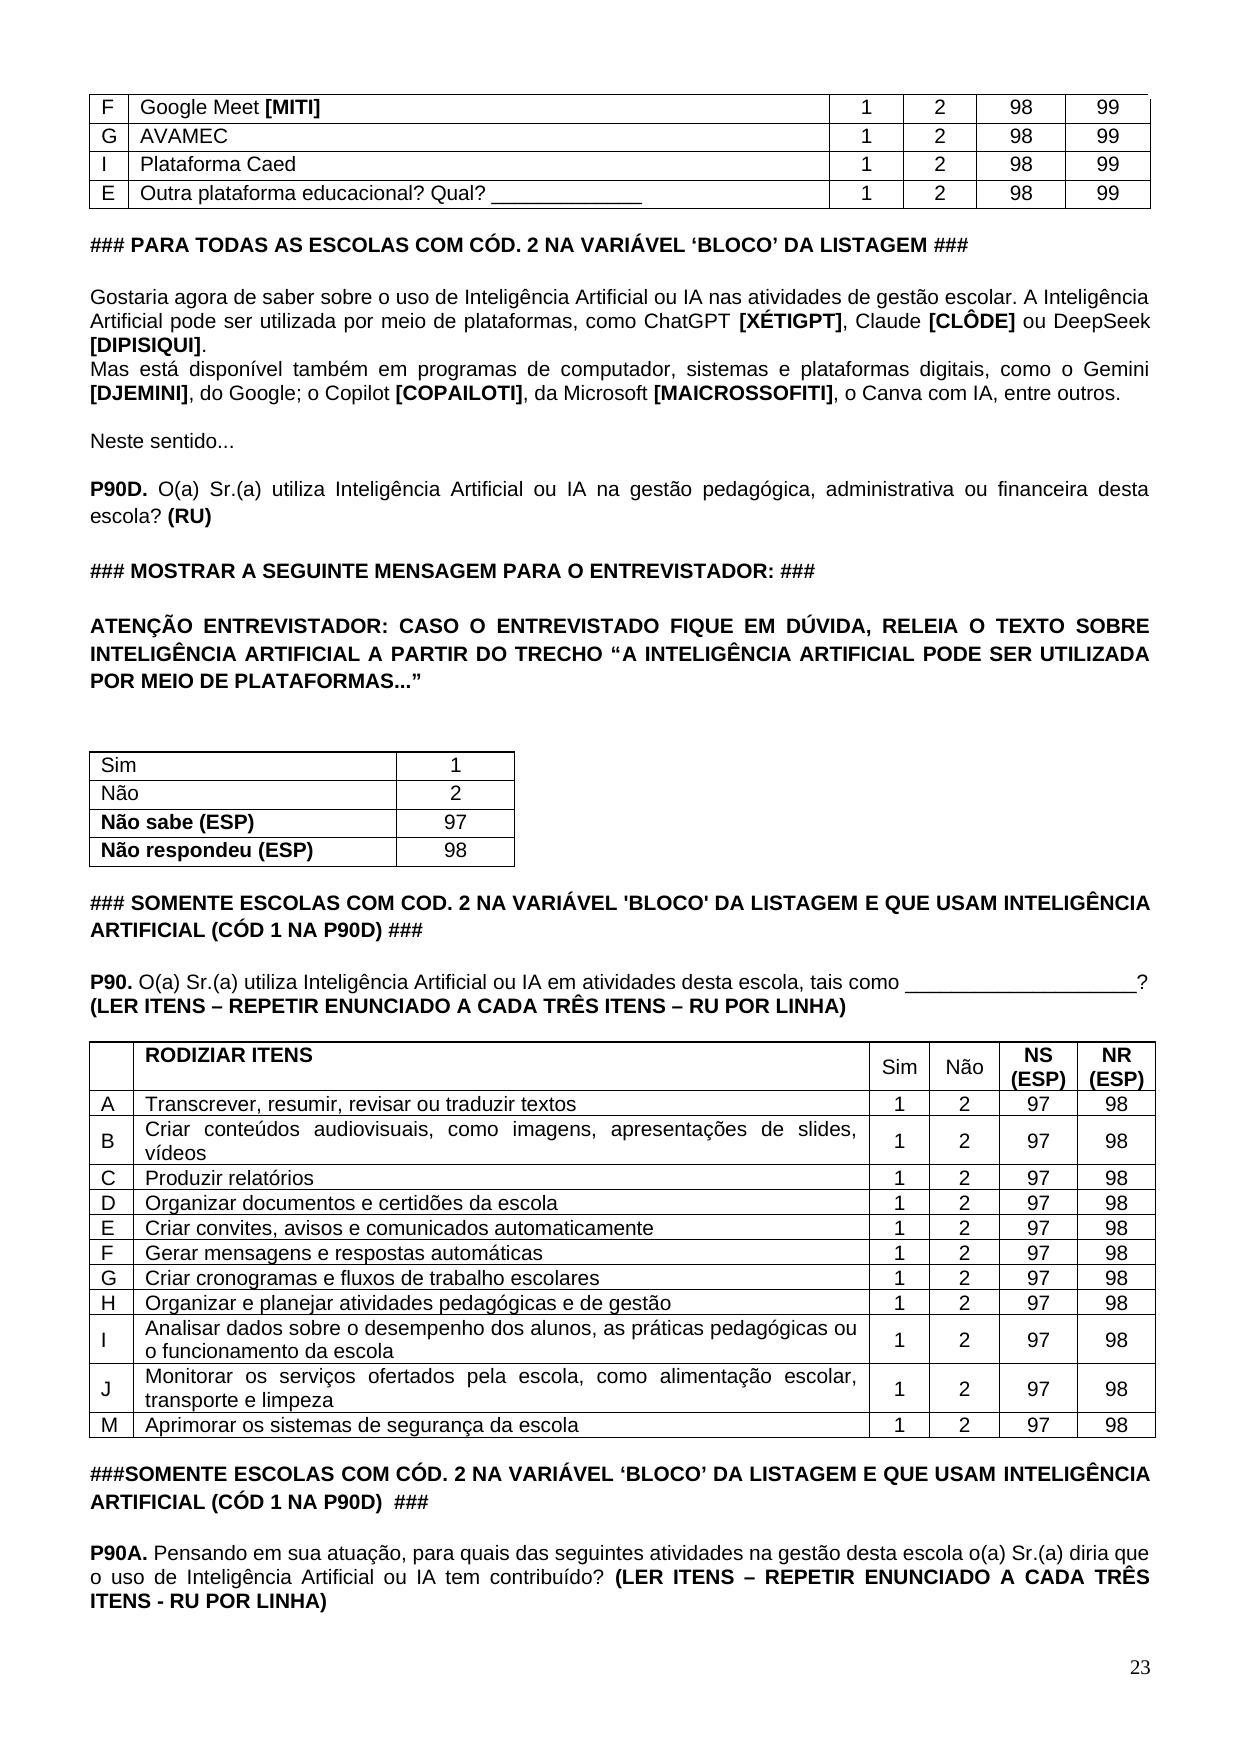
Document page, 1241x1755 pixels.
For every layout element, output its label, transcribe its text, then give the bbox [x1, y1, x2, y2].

table_cell 98 [1078, 1315, 1155, 1363]
table_cell 99 [1066, 95, 1150, 123]
table_cell 2 [930, 1315, 999, 1363]
table_cell 2 [930, 1290, 999, 1314]
table_cell 2 [904, 181, 976, 208]
table_header NR (ESP) [1078, 1043, 1155, 1090]
table_header [90, 1043, 133, 1090]
table_cell 99 [1066, 152, 1150, 180]
text Mas está disponível também em programas de computador, sistemas e plataformas digitais, como o Gemini [DJEMINI], do Google; o Copilot [COPAILOTI], da Microsoft [MAICROSSOFITI], o Canva com IA, entre outros. [90, 357, 1151, 404]
table_header Não [930, 1043, 999, 1090]
table_cell Analisar dados sobre o desempenho dos alunos, as práticas pedagógicas ou o funcionamento da escola [134, 1315, 869, 1363]
table_cell 1 [870, 1265, 929, 1289]
table_cell D [90, 1190, 133, 1214]
table_cell 98 [977, 124, 1065, 151]
table_cell G [90, 124, 128, 151]
table_cell 2 [904, 124, 976, 151]
table_cell 98 [1078, 1240, 1155, 1264]
table_cell 1 [870, 1413, 929, 1437]
table_cell 97 [397, 810, 514, 837]
table_cell J [90, 1364, 133, 1412]
table_cell Não respondeu (ESP) [90, 838, 396, 866]
table_cell 98 [1078, 1364, 1155, 1412]
table_cell 2 [397, 781, 514, 808]
table_cell 99 [1066, 124, 1150, 151]
table_cell Organizar e planejar atividades pedagógicas e de gestão [134, 1290, 869, 1314]
text ### SOMENTE ESCOLAS COM COD. 2 NA VARIÁVEL 'BLOCO' DA LISTAGEM E QUE USAM INTELIGÊNCIA ARTIFICIAL (CÓD 1 NA P90D) ### [90, 891, 1151, 942]
table_cell A [90, 1091, 133, 1115]
table_cell Outra plataforma educacional? Qual? _____________ [129, 181, 829, 208]
table_cell 98 [1078, 1265, 1155, 1289]
table_cell 97 [1000, 1190, 1077, 1214]
table_cell 99 [1066, 181, 1150, 208]
table_cell Não [90, 781, 396, 808]
table_cell 98 [397, 838, 514, 866]
table_cell B [90, 1116, 133, 1164]
table_cell 98 [977, 95, 1065, 123]
table_cell Não sabe (ESP) [90, 810, 396, 837]
text ATENÇÃO ENTREVISTADOR: CASO O ENTREVISTADO FIQUE EM DÚVIDA, RELEIA O TEXTO SOBRE INTELIGÊNCIA ARTIFICIAL A PARTIR DO TRECHO “A INTELIGÊNCIA ARTIFICIAL PODE SER UTILIZADA POR MEIO DE PLATAFORMAS...” [90, 614, 1151, 693]
table_cell 98 [1078, 1165, 1155, 1189]
table_cell G [90, 1265, 133, 1289]
table_cell 97 [1000, 1091, 1077, 1115]
text ###SOMENTE ESCOLAS COM CÓD. 2 NA VARIÁVEL ‘BLOCO’ DA LISTAGEM E QUE USAM INTELIGÊNCIA ARTIFICIAL (CÓD 1 NA P90D) ### [90, 1462, 1151, 1514]
table_cell 97 [1000, 1315, 1077, 1363]
table_cell M [90, 1413, 133, 1437]
text Gostaria agora de saber sobre o uso de Inteligência Artificial ou IA nas atividades de gestão escolar. A Inteligência Artificial pode ser utilizada por meio de plataformas, como ChatGPT [XÉTIGPT], Claude [CLÔDE] ou DeepSeek [DIPISIQUI]. [90, 285, 1151, 357]
table_cell 97 [1000, 1116, 1077, 1164]
table_cell 2 [930, 1165, 999, 1189]
table_cell I [90, 1315, 133, 1363]
text P90. O(a) Sr.(a) utiliza Inteligência Artificial ou IA em atividades desta escola, tais como ____________________? (LER ITENS – REPETIR ENUNCIADO A CADA TRÊS ITENS – RU POR LINHA) [90, 969, 1151, 1017]
table_cell Criar convites, avisos e comunicados automaticamente [134, 1215, 869, 1239]
table_cell 1 [830, 152, 903, 180]
table_cell Criar conteúdos audiovisuais, como imagens, apresentações de slides, vídeos [134, 1116, 869, 1164]
table_cell 1 [870, 1364, 929, 1412]
table_cell 2 [930, 1215, 999, 1239]
table_cell 1 [870, 1215, 929, 1239]
table_cell I [90, 152, 128, 180]
table_cell 1 [870, 1091, 929, 1115]
table_cell 98 [1078, 1215, 1155, 1239]
table_cell 97 [1000, 1413, 1077, 1437]
table_cell 98 [1078, 1413, 1155, 1437]
table_cell 1 [870, 1116, 929, 1164]
table_cell 97 [1000, 1364, 1077, 1412]
table_header 1 [397, 753, 514, 780]
table_cell 1 [830, 124, 903, 151]
table_header NS (ESP) [1000, 1043, 1077, 1090]
table_cell Organizar documentos e certidões da escola [134, 1190, 869, 1214]
table_cell H [90, 1290, 133, 1314]
table_cell F [90, 95, 128, 123]
table_cell 2 [930, 1190, 999, 1214]
table_cell 1 [870, 1240, 929, 1264]
table_cell 2 [930, 1364, 999, 1412]
table_cell 1 [870, 1290, 929, 1314]
table_cell C [90, 1165, 133, 1189]
table_cell 1 [830, 95, 903, 123]
table_cell F [90, 1240, 133, 1264]
table_cell 98 [1078, 1116, 1155, 1164]
table_cell 1 [830, 181, 903, 208]
table_cell 1 [870, 1165, 929, 1189]
table_cell AVAMEC [129, 124, 829, 151]
table_header RODIZIAR ITENS [134, 1043, 869, 1090]
table_cell 2 [904, 152, 976, 180]
table_cell 2 [930, 1240, 999, 1264]
table_cell 98 [977, 181, 1065, 208]
text P90A. Pensando em sua atuação, para quais das seguintes atividades na gestão desta escola o(a) Sr.(a) diria que o uso de Inteligência Artificial ou IA tem contribuído? (LER ITENS – REPETIR ENUNCIADO A CADA TRÊS ITENS - RU POR LINHA) [90, 1541, 1151, 1613]
table_cell Google Meet [MITI] [129, 95, 829, 123]
table_cell 97 [1000, 1240, 1077, 1264]
table_cell 2 [930, 1265, 999, 1289]
table_cell Produzir relatórios [134, 1165, 869, 1189]
table_cell E [90, 1215, 133, 1239]
table_cell 97 [1000, 1215, 1077, 1239]
table_cell 97 [1000, 1265, 1077, 1289]
table_cell 98 [1078, 1091, 1155, 1115]
table_cell 97 [1000, 1290, 1077, 1314]
table_cell 98 [1078, 1190, 1155, 1214]
table_cell Transcrever, resumir, revisar ou traduzir textos [134, 1091, 869, 1115]
table_cell 98 [977, 152, 1065, 180]
table_cell 2 [930, 1413, 999, 1437]
table_header Sim [90, 753, 396, 780]
table_cell 1 [870, 1315, 929, 1363]
table_cell Monitorar os serviços ofertados pela escola, como alimentação escolar, transporte e limpeza [134, 1364, 869, 1412]
table_cell Gerar mensagens e respostas automáticas [134, 1240, 869, 1264]
text Neste sentido... [90, 428, 1151, 452]
table_cell 2 [904, 95, 976, 123]
table_cell Aprimorar os sistemas de segurança da escola [134, 1413, 869, 1437]
text P90D. O(a) Sr.(a) utiliza Inteligência Artificial ou IA na gestão pedagógica, administrativa ou financeira desta escola? (RU) [90, 476, 1151, 528]
table_header Sim [870, 1043, 929, 1090]
table_cell 98 [1078, 1290, 1155, 1314]
table_cell E [90, 181, 128, 208]
table_cell 2 [930, 1091, 999, 1115]
text ### PARA TODAS AS ESCOLAS COM CÓD. 2 NA VARIÁVEL ‘BLOCO’ DA LISTAGEM ### [90, 233, 1151, 257]
table_cell 2 [930, 1116, 999, 1164]
text ### MOSTRAR A SEGUINTE MENSAGEM PARA O ENTREVISTADOR: ### [90, 559, 1151, 583]
table_cell Plataforma Caed [129, 152, 829, 180]
table_cell 1 [870, 1190, 929, 1214]
table_cell 97 [1000, 1165, 1077, 1189]
table_cell Criar cronogramas e fluxos de trabalho escolares [134, 1265, 869, 1289]
